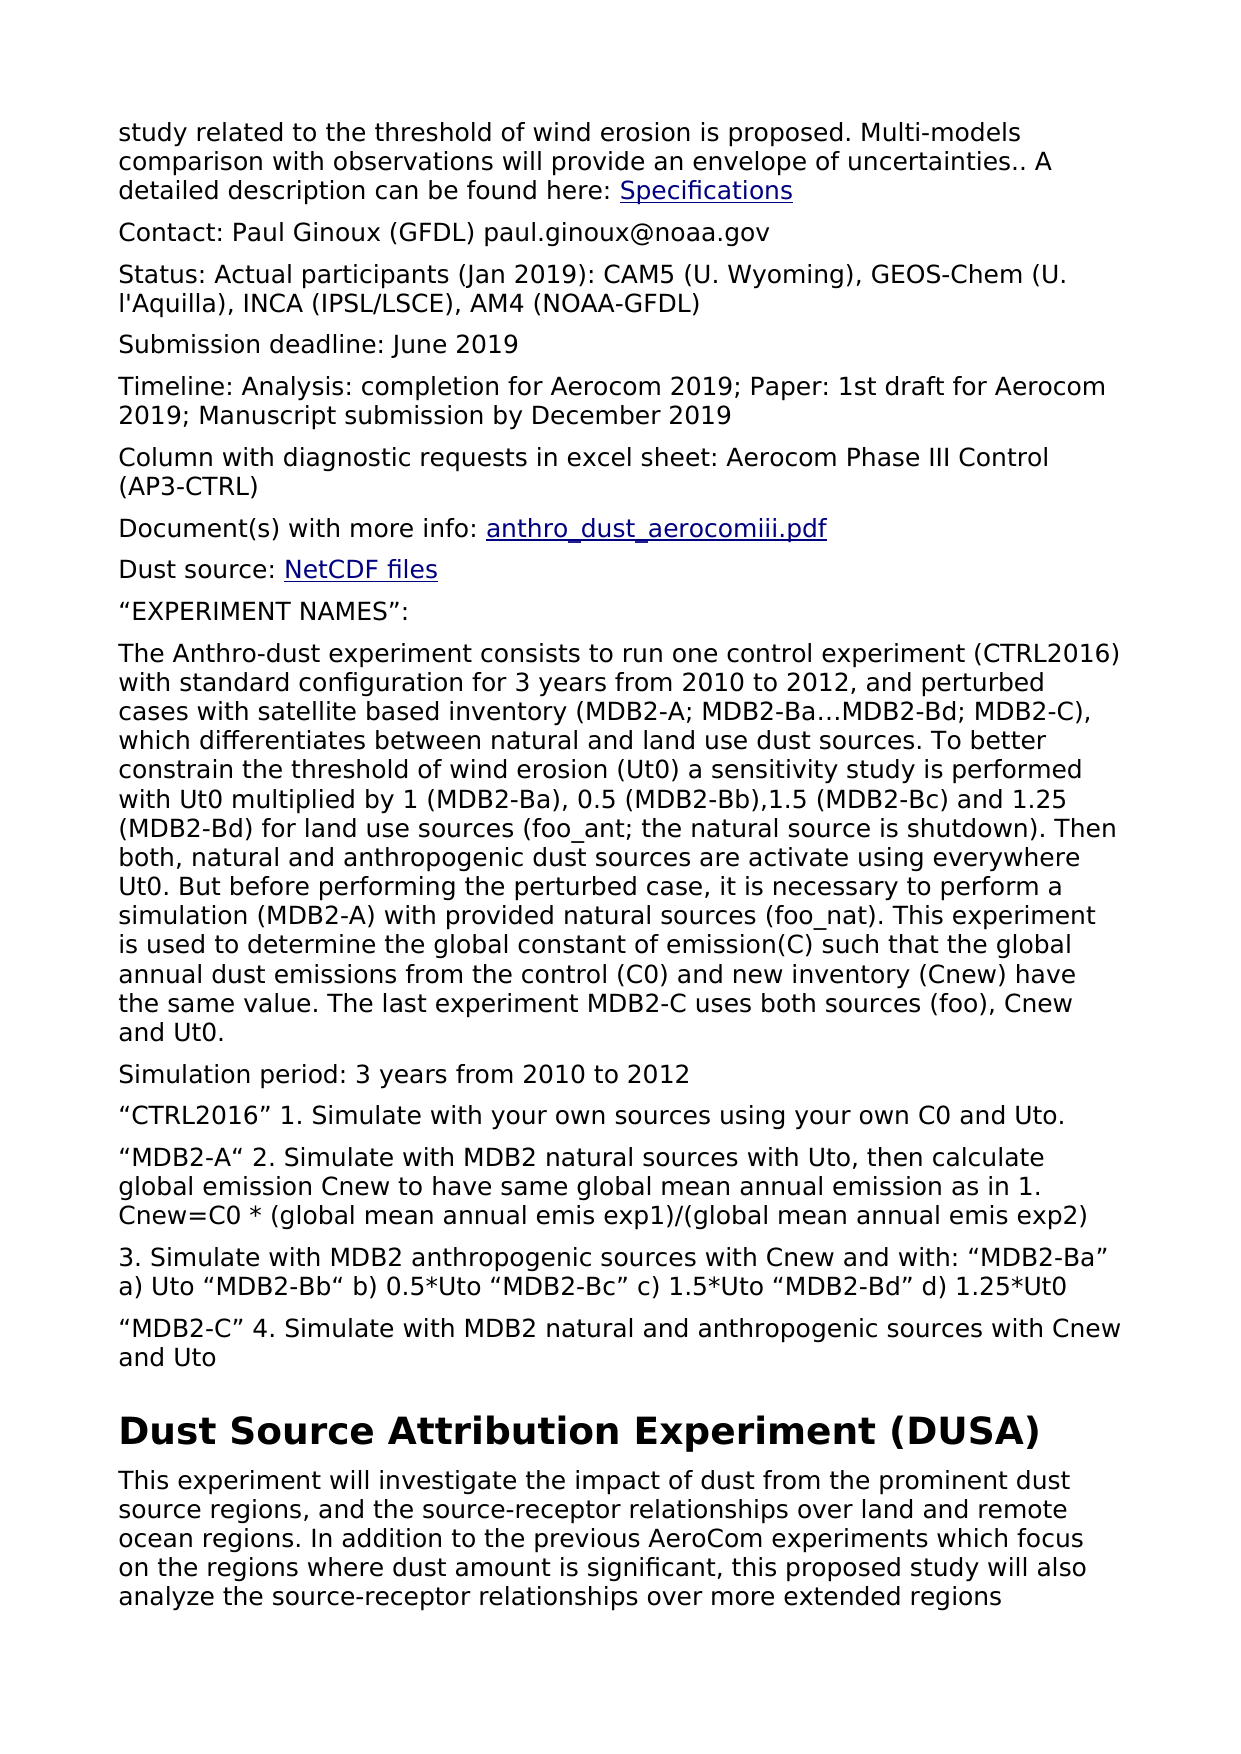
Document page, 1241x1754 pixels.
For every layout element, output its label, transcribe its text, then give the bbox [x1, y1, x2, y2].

text Submission deadline: June 2019 [118, 331, 1122, 360]
text “CTRL2016” 1. Simulate with your own sources using your own C0 and Uto. [118, 1101, 1122, 1131]
text Column with diagnostic requests in excel sheet: Aerocom Phase III Control (AP3-CTRL) [118, 443, 1122, 501]
text This experiment will investigate the impact of dust from the prominent dust source regions, and the source-receptor relationships over land and remote ocean regions. In addition to the previous AeroCom experiments which focus on the regions where dust amount is significant, this proposed study will also analyze the source-receptor relationships over more extended regions [118, 1466, 1122, 1612]
text Simulation period: 3 years from 2010 to 2012 [118, 1060, 1122, 1089]
text 3. Simulate with MDB2 anthropogenic sources with Cnew and with: “MDB2-Ba” a) Uto “MDB2-Bb“ b) 0.5*Uto “MDB2-Bc” c) 1.5*Uto “MDB2-Bd” d) 1.25*Ut0 [118, 1243, 1122, 1301]
text “MDB2-C” 4. Simulate with MDB2 natural and anthropogenic sources with Cnew and Uto [118, 1314, 1122, 1372]
subtitle Dust Source Attribution Experiment (DUSA) [118, 1410, 1122, 1453]
text “EXPERIMENT NAMES”: [118, 597, 1122, 626]
text Contact: Paul Ginoux (GFDL) paul.ginoux@noaa.gov [118, 218, 1122, 247]
text Timeline: Analysis: completion for Aerocom 2019; Paper: 1st draft for Aerocom 2019; Manuscript submission by December 2019 [118, 372, 1122, 431]
text study related to the threshold of wind erosion is proposed. Multi-models comparison with observations will provide an envelope of uncertainties.. A detailed description can be found here: Specifications [118, 118, 1122, 206]
text Dust source: NetCDF files [118, 556, 1122, 585]
text Status: Actual participants (Jan 2019): CAM5 (U. Wyoming), GEOS-Chem (U. l'Aquilla), INCA (IPSL/LSCE), AM4 (NOAA-GFDL) [118, 260, 1122, 318]
text “MDB2-A“ 2. Simulate with MDB2 natural sources with Uto, then calculate global emission Cnew to have same global mean annual emission as in 1. Cnew=C0 * (global mean annual emis exp1)/(global mean annual emis exp2) [118, 1143, 1122, 1231]
text The Anthro-dust experiment consists to run one control experiment (CTRL2016) with standard configuration for 3 years from 2010 to 2012, and perturbed cases with satellite based inventory (MDB2-A; MDB2-Ba…MDB2-Bd; MDB2-C), which differentiates between natural and land use dust sources. To better constrain the threshold of wind erosion (Ut0) a sensitivity study is performed with Ut0 multiplied by 1 (MDB2-Ba), 0.5 (MDB2-Bb),1.5 (MDB2-Bc) and 1.25 (MDB2-Bd) for land use sources (foo_ant; the natural source is shutdown). Then both, natural and anthropogenic dust sources are activate using everywhere Ut0. But before performing the perturbed case, it is necessary to perform a simulation (MDB2-A) with provided natural sources (foo_nat). This experiment is used to determine the global constant of emission(C) such that the global annual dust emissions from the control (C0) and new inventory (Cnew) have the same value. The last experiment MDB2-C uses both sources (foo), Cnew and Ut0. [118, 639, 1122, 1047]
text Document(s) with more info: anthro_dust_aerocomiii.pdf [118, 514, 1122, 543]
